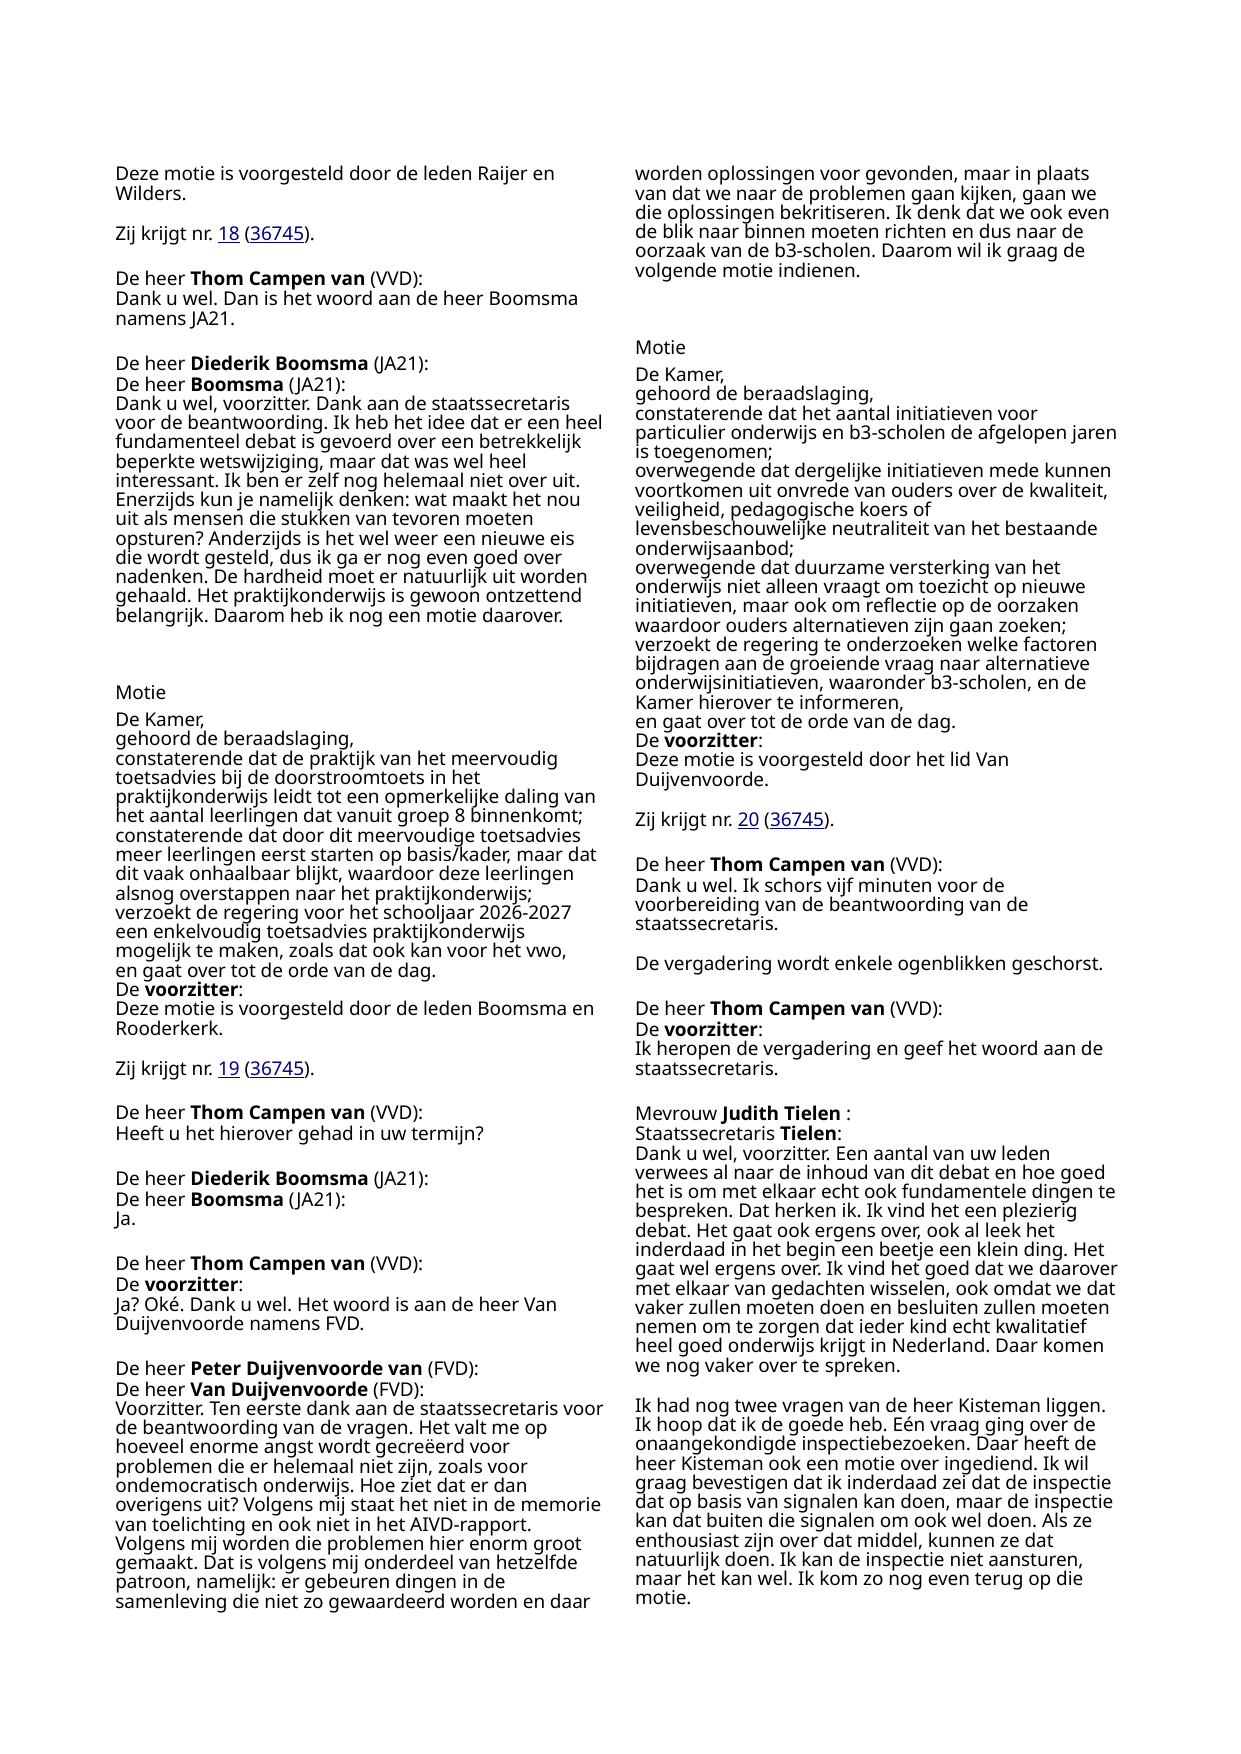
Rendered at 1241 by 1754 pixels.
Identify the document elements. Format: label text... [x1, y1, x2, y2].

text De heer Diederik Boomsma (JA21): [115, 1165, 605, 1191]
text Motie [635, 334, 1125, 360]
text en gaat over tot de orde van de dag. [635, 713, 1125, 732]
text Dank u wel. Ik schors vijf minuten voor de voorbereiding van de beantwoording van de staatssecretaris. [635, 877, 1125, 934]
text Zij krijgt nr. 19 (36745). [115, 1059, 605, 1079]
text Mevrouw Judith Tielen : [635, 1100, 1125, 1125]
text De vergadering wordt enkele ogenblikken geschorst. [635, 955, 1125, 974]
text Deze motie is voorgesteld door de leden Boomsma en Rooderkerk. [115, 1000, 605, 1039]
text De voorzitter: [635, 1021, 1125, 1040]
text worden oplossingen voor gevonden, maar in plaats van dat we naar de problemen gaan kijken, gaan we die oplossingen bekritiseren. Ik denk dat we ook even de blik naar binnen moeten richten en dus naar de oorzaak van de b3-scholen. Daarom wil ik graag de volgende motie indienen. [635, 165, 1125, 281]
text De Kamer, [115, 711, 605, 730]
text Ik had nog twee vragen van de heer Kisteman liggen. Ik hoop dat ik de goede heb. Eén vraag ging over de onaangekondigde inspectiebezoeken. Daar heeft de heer Kisteman ook een motie over ingediend. Ik wil graag bevestigen dat ik inderdaad zei dat de inspectie dat op basis van signalen kan doen, maar de inspectie kan dat buiten die signalen om ook wel doen. Als ze enthousiast zijn over dat middel, kunnen ze dat natuurlijk doen. Ik kan de inspectie niet aansturen, maar het kan wel. Ik kom zo nog even terug op die motie. [635, 1397, 1125, 1609]
text Dank u wel. Dan is het woord aan de heer Boomsma namens JA21. [115, 290, 605, 329]
text gehoord de beraadslaging, [635, 385, 1125, 404]
text Ja. [115, 1210, 605, 1230]
text constaterende dat het aantal initiatieven voor particulier onderwijs en b3-scholen de afgelopen jaren is toegenomen; [635, 404, 1125, 462]
text Zij krijgt nr. 20 (36745). [635, 811, 1125, 830]
text De voorzitter: [115, 1276, 605, 1296]
text Voorzitter. Ten eerste dank aan de staatssecretaris voor de beantwoording van de vragen. Het valt me op hoeveel enorme angst wordt gecreëerd voor problemen die er helemaal niet zijn, zoals voor ondemocratisch onderwijs. Hoe ziet dat er dan overigens uit? Volgens mij staat het niet in de memorie van toelichting en ook niet in het AIVD-rapport. Volgens mij worden die problemen hier enorm groot gemaakt. Dat is volgens mij onderdeel van hetzelfde patroon, namelijk: er gebeuren dingen in de samenleving die niet zo gewaardeerd worden en daar [115, 1400, 605, 1612]
text Dank u wel, voorzitter. Een aantal van uw leden verwees al naar de inhoud van dit debat en hoe goed het is om met elkaar echt ook fundamentele dingen te bespreken. Dat herken ik. Ik vind het een plezierig debat. Het gaat ook ergens over, ook al leek het inderdaad in het begin een beetje een klein ding. Het gaat wel ergens over. Ik vind het goed dat we daarover met elkaar van gedachten wisselen, ook omdat we dat vaker zullen moeten doen en besluiten zullen moeten nemen om te zorgen dat ieder kind echt kwalitatief heel goed onderwijs krijgt in Nederland. Daar komen we nog vaker over te spreken. [635, 1145, 1125, 1376]
text verzoekt de regering te onderzoeken welke factoren bijdragen aan de groeiende vraag naar alternatieve onderwijsinitiatieven, waaronder b3-scholen, en de Kamer hierover te informeren, [635, 636, 1125, 713]
text constaterende dat door dit meervoudige toetsadvies meer leerlingen eerst starten op basis/kader, maar dat dit vaak onhaalbaar blijkt, waardoor deze leerlingen alsnog overstappen naar het praktijkonderwijs; [115, 827, 605, 904]
text De heer Boomsma (JA21): [115, 376, 605, 395]
text Ja? Oké. Dank u wel. Het woord is aan de heer Van Duijvenvoorde namens FVD. [115, 1296, 605, 1334]
text gehoord de beraadslaging, [115, 730, 605, 750]
text De heer Thom Campen van (VVD): [115, 1251, 605, 1276]
text De heer Diederik Boomsma (JA21): [115, 350, 605, 376]
text verzoekt de regering voor het schooljaar 2026-2027 een enkelvoudig toetsadvies praktijkonderwijs mogelijk te maken, zoals dat ook kan voor het vwo, [115, 904, 605, 962]
text De heer Thom Campen van (VVD): [635, 851, 1125, 877]
text Deze motie is voorgesteld door de leden Raijer en Wilders. [115, 165, 605, 204]
text Staatssecretaris Tielen: [635, 1125, 1125, 1145]
text De voorzitter: [115, 981, 605, 1000]
text Ik heropen de vergadering en geef het woord aan de staatssecretaris. [635, 1040, 1125, 1079]
text De heer Thom Campen van (VVD): [635, 995, 1125, 1021]
text en gaat over tot de orde van de dag. [115, 962, 605, 981]
text Deze motie is voorgesteld door het lid Van Duijvenvoorde. [635, 751, 1125, 790]
text Motie [115, 679, 605, 705]
text overwegende dat dergelijke initiatieven mede kunnen voortkomen uit onvrede van ouders over de kwaliteit, veiligheid, pedagogische koers of levensbeschouwelijke neutraliteit van het bestaande onderwijsaanbod; [635, 462, 1125, 559]
text De heer Van Duijvenvoorde (FVD): [115, 1381, 605, 1400]
text Dank u wel, voorzitter. Dank aan de staatssecretaris voor de beantwoording. Ik heb het idee dat er een heel fundamenteel debat is gevoerd over een betrekkelijk beperkte wetswijziging, maar dat was wel heel interessant. Ik ben er zelf nog helemaal niet over uit. Enerzijds kun je namelijk denken: wat maakt het nou uit als mensen die stukken van tevoren moeten opsturen? Anderzijds is het wel weer een nieuwe eis die wordt gesteld, dus ik ga er nog even goed over nadenken. De hardheid moet er natuurlijk uit worden gehaald. Het praktijkonderwijs is gewoon ontzettend belangrijk. Daarom heb ik nog een motie daarover. [115, 395, 605, 626]
text Zij krijgt nr. 18 (36745). [115, 224, 605, 244]
text Heeft u het hierover gehad in uw termijn? [115, 1125, 605, 1144]
text De heer Thom Campen van (VVD): [115, 265, 605, 290]
text De heer Peter Duijvenvoorde van (FVD): [115, 1355, 605, 1381]
text De Kamer, [635, 366, 1125, 385]
text De heer Thom Campen van (VVD): [115, 1099, 605, 1125]
text constaterende dat de praktijk van het meervoudig toetsadvies bij de doorstroomtoets in het praktijkonderwijs leidt tot een opmerkelijke daling van het aantal leerlingen dat vanuit groep 8 binnenkomt; [115, 750, 605, 827]
text De heer Boomsma (JA21): [115, 1191, 605, 1210]
text De voorzitter: [635, 732, 1125, 751]
text overwegende dat duurzame versterking van het onderwijs niet alleen vraagt om toezicht op nieuwe initiatieven, maar ook om reflectie op de oorzaken waardoor ouders alternatieven zijn gaan zoeken; [635, 559, 1125, 636]
